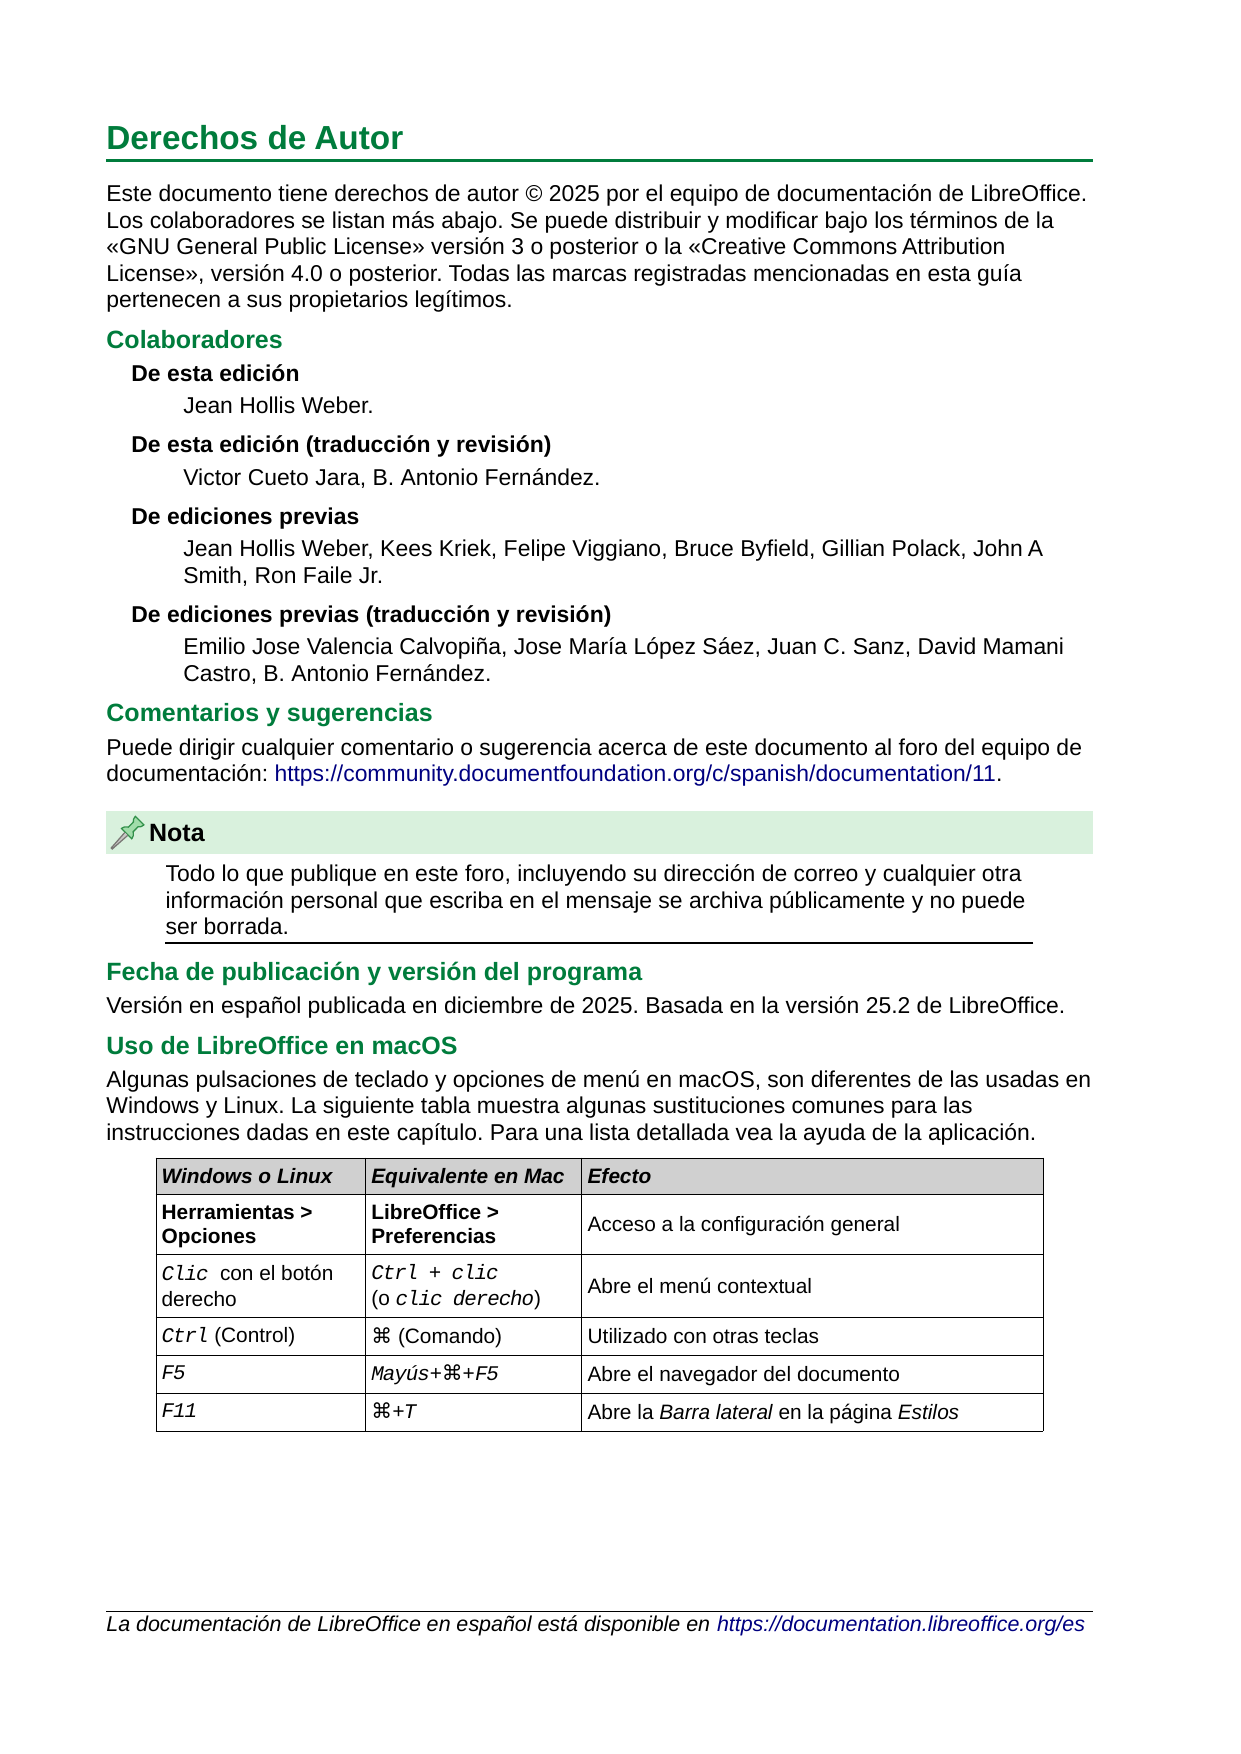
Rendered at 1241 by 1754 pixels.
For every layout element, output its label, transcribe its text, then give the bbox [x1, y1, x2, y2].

text De ediciones previas (traducción y revisión) [131, 601, 1093, 627]
table_cell Herramientas > Opciones [157, 1195, 365, 1253]
table_cell Clic con el botón derecho [157, 1255, 365, 1317]
text Jean Hollis Weber, Kees Kriek, Felipe Viggiano, Bruce Byfield, Gillian Polack, John A Smith, Ron Faile Jr. [183, 535, 1093, 588]
text Puede dirigir cualquier comentario o sugerencia acerca de este documento al foro del equipo de documentación: https://community.documentfoundation.org/c/spanish/documentation/11. [106, 734, 1093, 786]
table_cell LibreOffice > Preferencias [366, 1195, 581, 1253]
text Jean Hollis Weber. [183, 392, 1093, 419]
table_cell Ctrl (Control) [157, 1318, 365, 1355]
table_cell Abre el navegador del documento [582, 1356, 1043, 1393]
text Victor Cueto Jara, B. Antonio Fernández. [183, 464, 1093, 490]
table_header Equivalente en Mac [366, 1159, 581, 1194]
table_cell Mayús+⌘+F5 [366, 1356, 581, 1393]
subtitle Comentarios y sugerencias [106, 698, 1093, 727]
subtitle Derechos de Autor [106, 118, 1093, 159]
text Algunas pulsaciones de teclado y opciones de menú en macOS, son diferentes de las usadas en Windows y Linux. La siguiente tabla muestra algunas sustituciones comunes para las instrucciones dadas en este capítulo. Para una lista detallada vea la ayuda de la aplicación. [106, 1066, 1093, 1145]
text De esta edición [131, 360, 1093, 386]
table_header Windows o Linux [157, 1159, 365, 1194]
table_cell ⌘+T [366, 1394, 581, 1431]
subtitle Nota [106, 811, 1093, 854]
text Todo lo que publique en este foro, incluyendo su dirección de correo y cualquier otra información personal que escriba en el mensaje se archiva públicamente y no puede ser borrada. [165, 860, 1033, 942]
table_cell F11 [157, 1394, 365, 1431]
text Versión en español publicada en diciembre de 2025. Basada en la versión 25.2 de LibreOffice. [106, 992, 1093, 1018]
subtitle Fecha de publicación y versión del programa [106, 957, 1093, 986]
table_cell Ctrl + clic (o clic derecho) [366, 1255, 581, 1317]
text De esta edición (traducción y revisión) [131, 431, 1093, 458]
text Este documento tiene derechos de autor © 2025 por el equipo de documentación de LibreOffice. Los colaboradores se listan más abajo. Se puede distribuir y modificar bajo los términos de la «GNU General Public License» versión 3 o posterior o la «Creative Commons Attribution License», versión 4.0 o posterior. Todas las marcas registradas mencionadas en esta guía pertenecen a sus propietarios legítimos. [106, 180, 1093, 312]
text Emilio Jose Valencia Calvopiña, Jose María López Sáez, Juan C. Sanz, David Mamani Castro, B. Antonio Fernández. [183, 633, 1093, 686]
table_header Efecto [582, 1159, 1043, 1194]
text De ediciones previas [131, 503, 1093, 529]
subtitle Colaboradores [106, 325, 1093, 353]
table_cell ⌘ (Comando) [366, 1318, 581, 1355]
table_cell F5 [157, 1356, 365, 1393]
table_cell Utilizado con otras teclas [582, 1318, 1043, 1355]
table_cell Abre la Barra lateral en la página Estilos [582, 1394, 1043, 1431]
table_cell Abre el menú contextual [582, 1255, 1043, 1317]
table_cell Acceso a la configuración general [582, 1195, 1043, 1253]
subtitle Uso de LibreOffice en macOS [106, 1031, 1093, 1060]
